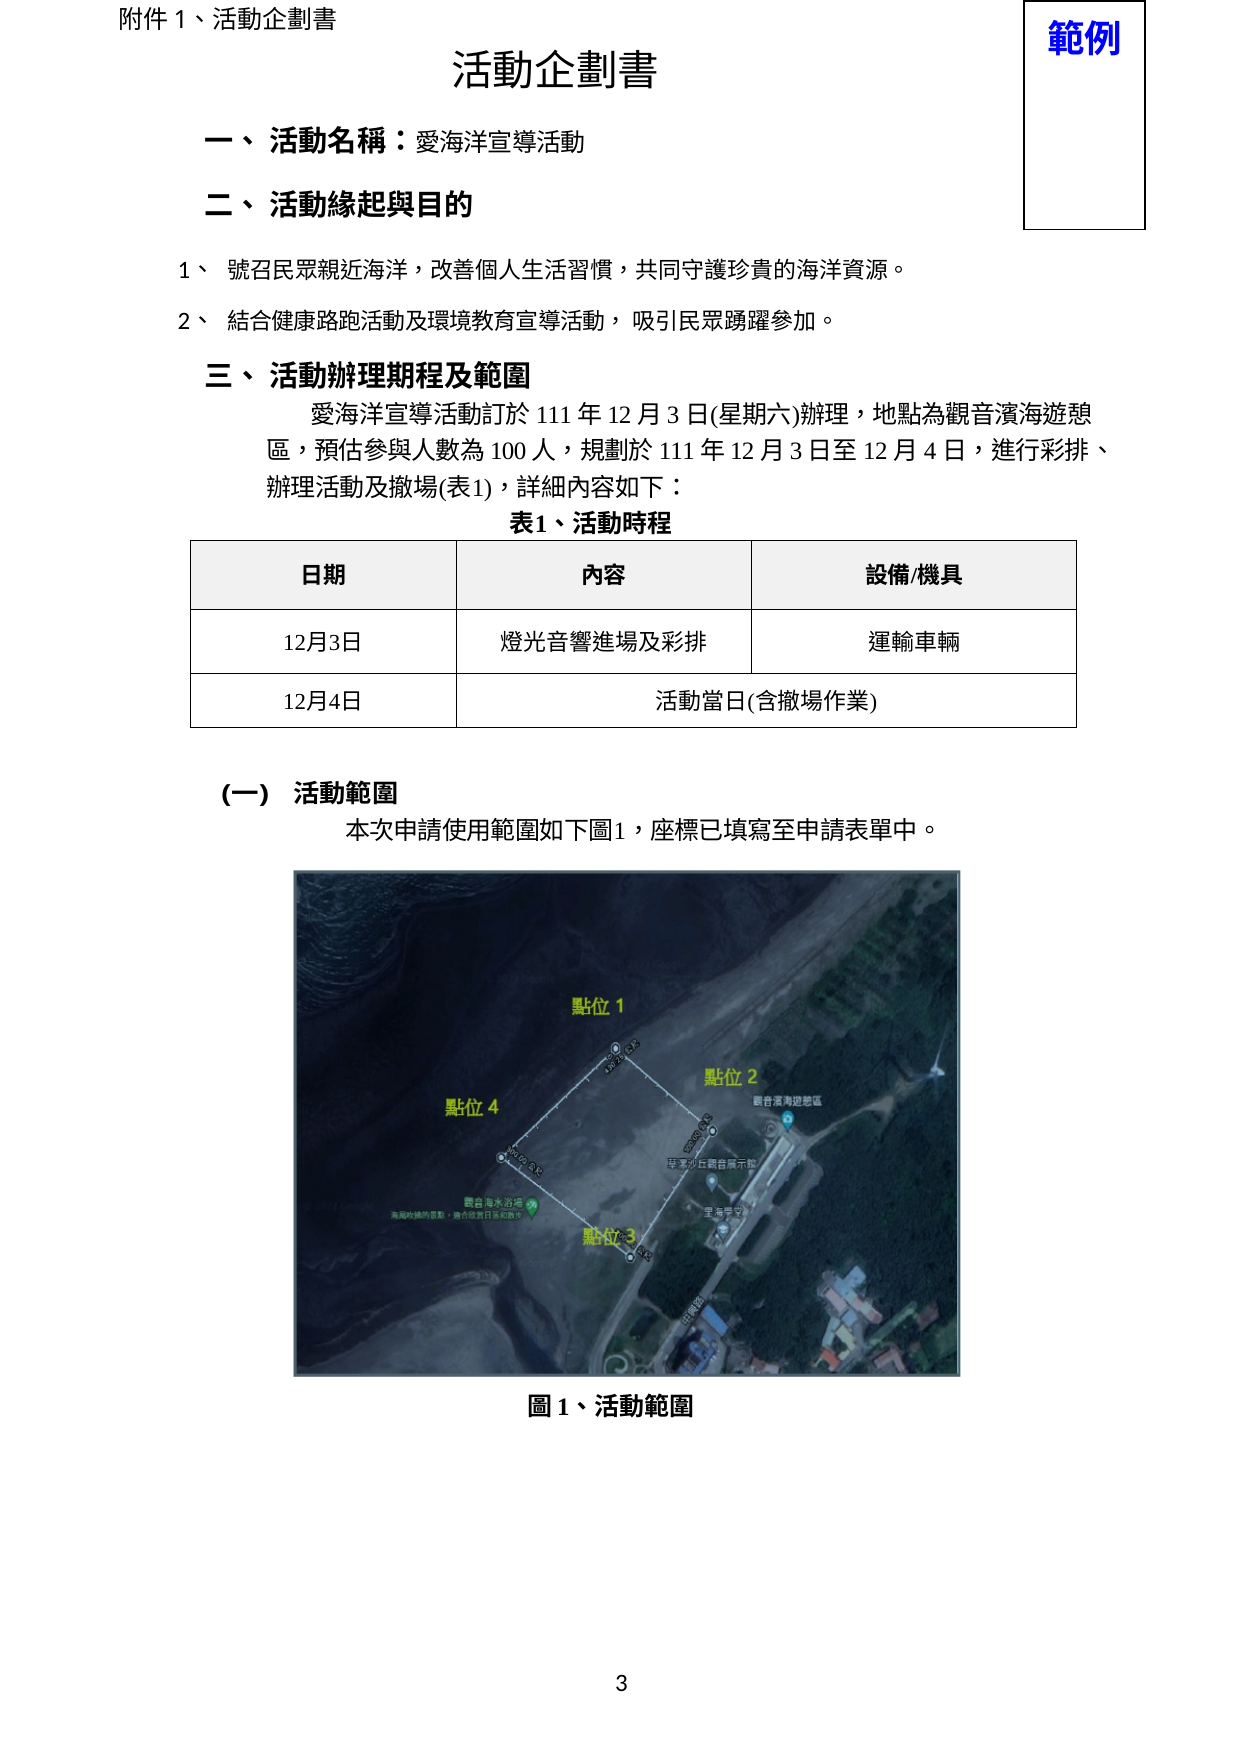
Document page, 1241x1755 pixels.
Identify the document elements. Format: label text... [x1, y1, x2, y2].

list 結合健康路跑活動及環境教育宣導活動， 吸引民眾踴躍參加。 [177, 301, 1078, 337]
text (一) 活動範圍 [221, 769, 1093, 810]
text 範例 [1040, 9, 1129, 63]
subtitle 表1、活動時程 [89, 503, 1093, 539]
table_cell 活動當日(含撤場作業) [457, 674, 1076, 727]
text [1025, 2, 1144, 229]
text 本次申請使用範圍如下圖1，座標已填寫至申請表單中。 [295, 810, 1078, 847]
list 號召民眾親近海洋，改善個人生活習慣，共同守護珍貴的海洋資源。 [177, 249, 1078, 285]
table_header 內容 [457, 541, 751, 609]
subtitle 三、 活動辦理期程及範圍 [204, 352, 1093, 394]
table_cell 12月3日 [191, 610, 456, 673]
table_cell 燈光音響進場及彩排 [457, 610, 751, 673]
text 活動企劃書 [254, 37, 856, 97]
text 附件1、活動企劃書 [118, 0, 1023, 36]
table_cell 運輸車輛 [752, 610, 1076, 673]
subtitle 愛海洋宣導活動訂於 111 年 12 月 3 日(星期六)辦理，地點為觀音濱海遊憩區，預估參與人數為 100 人，規劃於 111 年 12 月 3 日至 12 月 4 日，進行彩排、辦理活動及撤場(表1)，詳細內容如下： [266, 394, 1093, 503]
subtitle 二、 活動緣起與目的 [204, 181, 1023, 224]
table_header 設備/機具 [752, 541, 1076, 609]
text 圖1、活動範圍 [527, 1394, 1093, 1421]
table_header 日期 [191, 541, 456, 609]
table_cell 12月4日 [191, 674, 456, 727]
text 一、 活動名稱：愛海洋宣導活動 [204, 118, 1023, 160]
